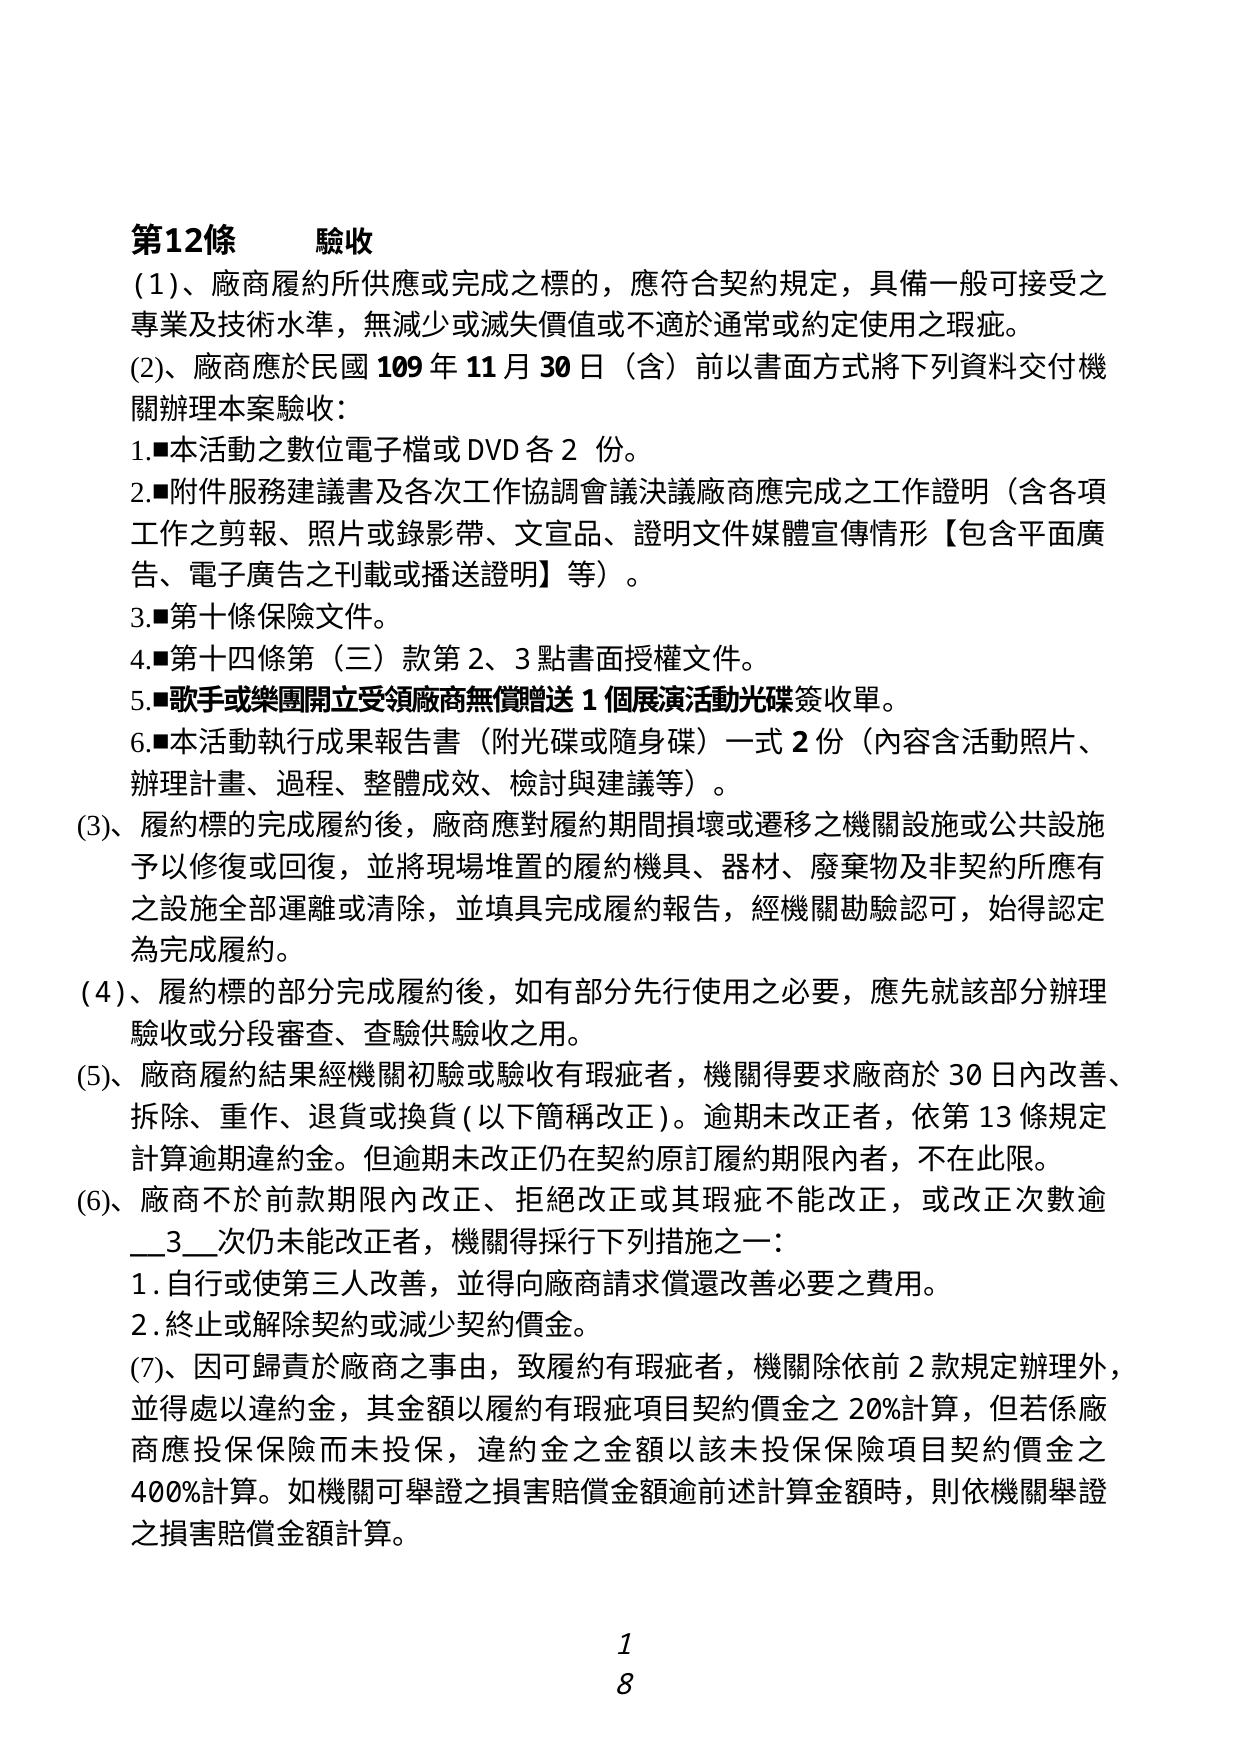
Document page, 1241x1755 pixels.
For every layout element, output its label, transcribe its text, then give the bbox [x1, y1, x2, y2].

list 廠商不於前款期限內改正、拒絕改正或其瑕疵不能改正，或改正次數逾__3__次仍未能改正者，機關得採行下列措施之一： [77, 1177, 1108, 1261]
list ■附件服務建議書及各次工作協調會議決議廠商應完成之工作證明（含各項工作之剪報、照片或錄影帶、文宣品、證明文件媒體宣傳情形【包含平面廣告、電子廣告之刊載或播送證明】等）。 [130, 469, 1108, 594]
list ■第十四條第（三）款第2、3點書面授權文件。 [130, 636, 1108, 677]
list ■第十條保險文件。 [130, 594, 1108, 636]
list ■本活動執行成果報告書（附光碟或隨身碟）一式2份（內容含活動照片、辦理計畫、過程、整體成效、檢討與建議等）。 [130, 719, 1108, 802]
list 履約標的部分完成履約後，如有部分先行使用之必要，應先就該部分辦理驗收或分段審查、查驗供驗收之用。 [77, 969, 1108, 1052]
list 廠商履約所供應或完成之標的，應符合契約規定，具備一般可接受之專業及技術水準，無減少或滅失價值或不適於通常或約定使用之瑕疵。 [130, 261, 1108, 344]
list 自行或使第三人改善，並得向廠商請求償還改善必要之費用。 [130, 1261, 1108, 1302]
list 廠商履約結果經機關初驗或驗收有瑕疵者，機關得要求廠商於30日內改善、拆除、重作、退貨或換貨(以下簡稱改正)。逾期未改正者，依第13條規定計算逾期違約金。但逾期未改正仍在契約原訂履約期限內者，不在此限。 [77, 1052, 1108, 1177]
list 廠商應於民國109年11月30日（含）前以書面方式將下列資料交付機關辦理本案驗收： [130, 344, 1108, 427]
list 因可歸責於廠商之事由，致履約有瑕疵者，機關除依前2款規定辦理外，並得處以違約金，其金額以履約有瑕疵項目契約價金之20%計算，但若係廠商應投保保險而未投保，違約金之金額以該未投保保險項目契約價金之400%計算。如機關可舉證之損害賠償金額逾前述計算金額時，則依機關舉證之損害賠償金額計算。 [130, 1344, 1108, 1552]
list 終止或解除契約或減少契約價金。 [130, 1302, 1108, 1344]
list 履約標的完成履約後，廠商應對履約期間損壞或遷移之機關設施或公共設施予以修復或回復，並將現場堆置的履約機具、器材、廢棄物及非契約所應有之設施全部運離或清除，並填具完成履約報告，經機關勘驗認可，始得認定為完成履約。 [77, 802, 1108, 969]
list ■歌手或樂團開立受領廠商無償贈送1個展演活動光碟簽收單。 [130, 677, 1108, 719]
list 驗收 [130, 219, 1108, 261]
list ■本活動之數位電子檔或DVD各2 份。 [130, 427, 1108, 469]
